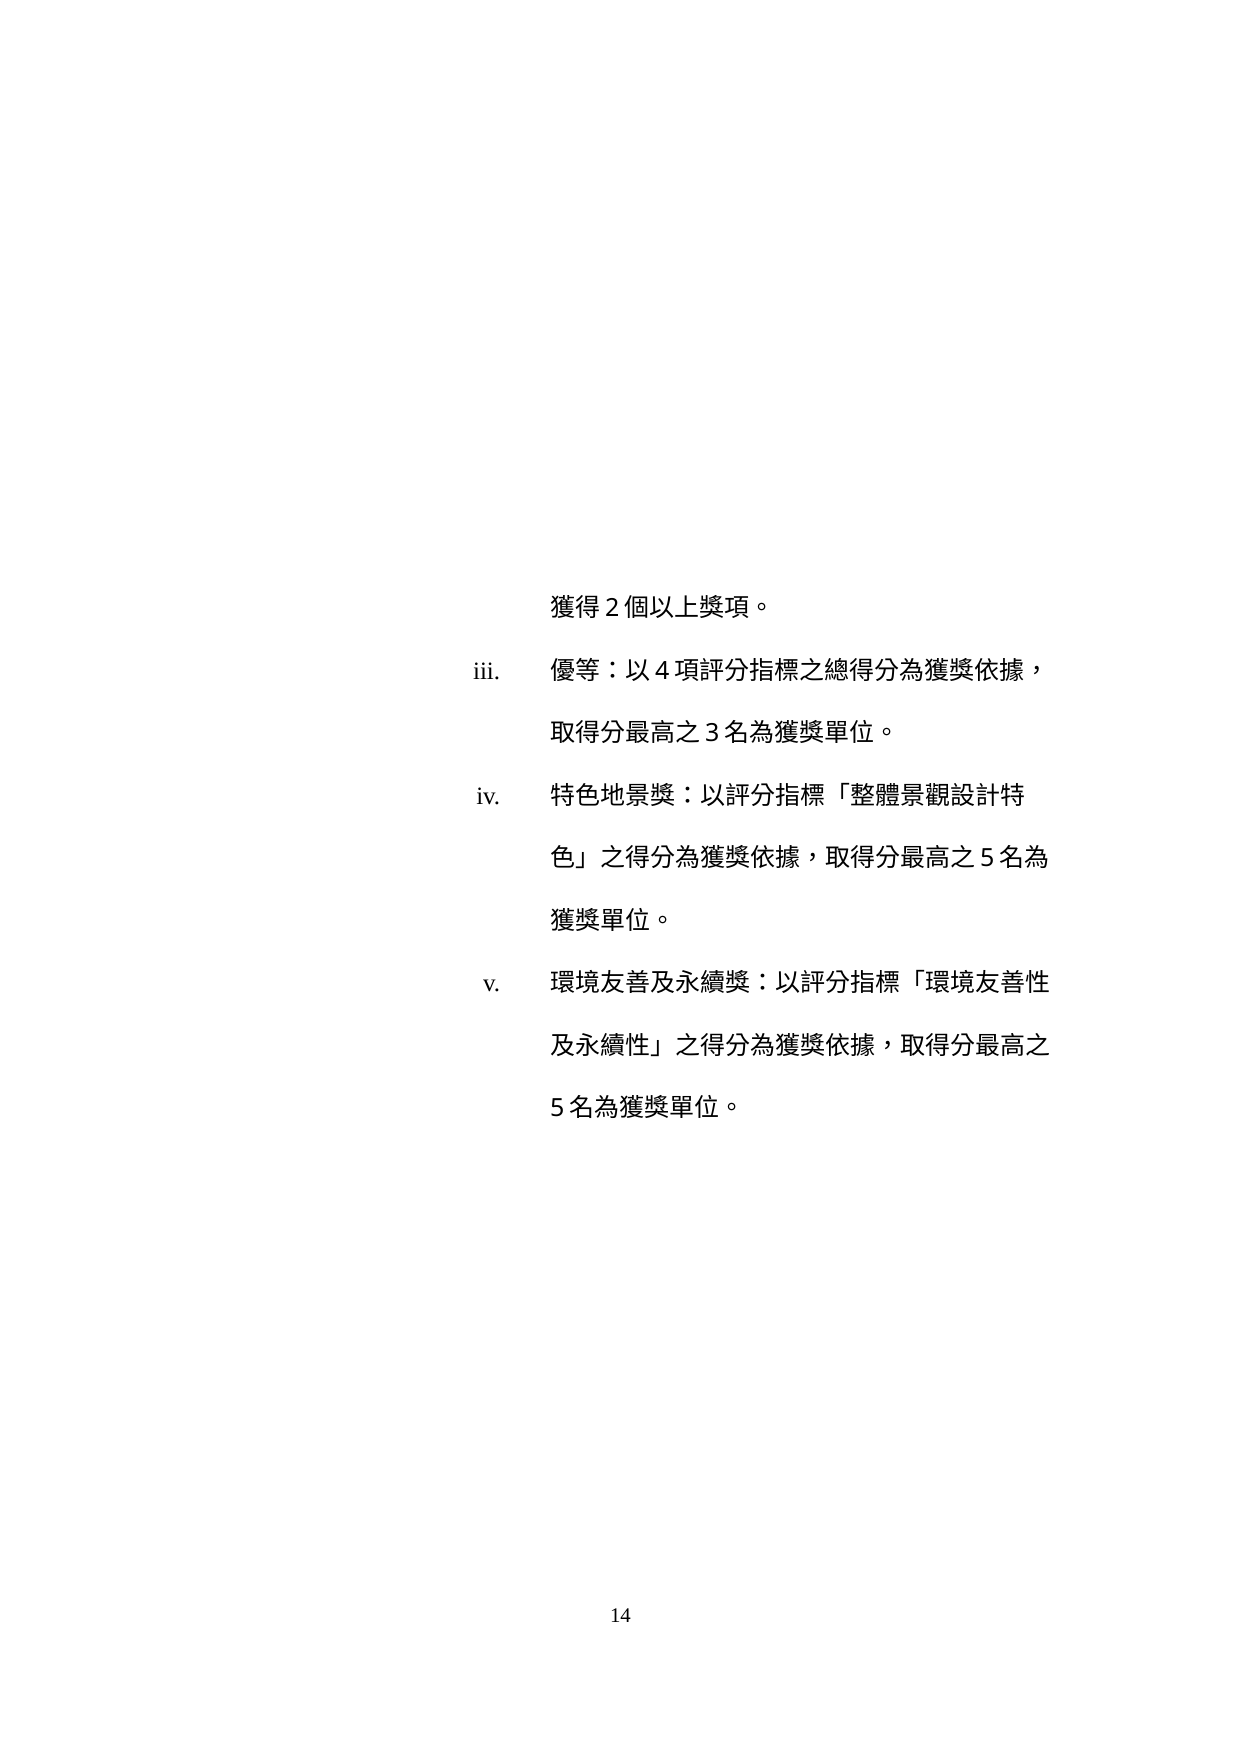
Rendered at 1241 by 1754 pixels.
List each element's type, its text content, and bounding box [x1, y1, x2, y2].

list 環境友善及永續獎：以評分指標「環境友善性及永續性」之得分為獲獎依據，取得分最高之5名為獲獎單位。 [500, 939, 1053, 1127]
list 優等：以4項評分指標之總得分為獲獎依據，取得分最高之3名為獲獎單位。 [500, 627, 1053, 752]
list 獲得2個以上獎項。 [500, 564, 1053, 627]
list 特色地景獎：以評分指標「整體景觀設計特色」之得分為獲獎依據，取得分最高之5名為獲獎單位。 [500, 752, 1053, 939]
